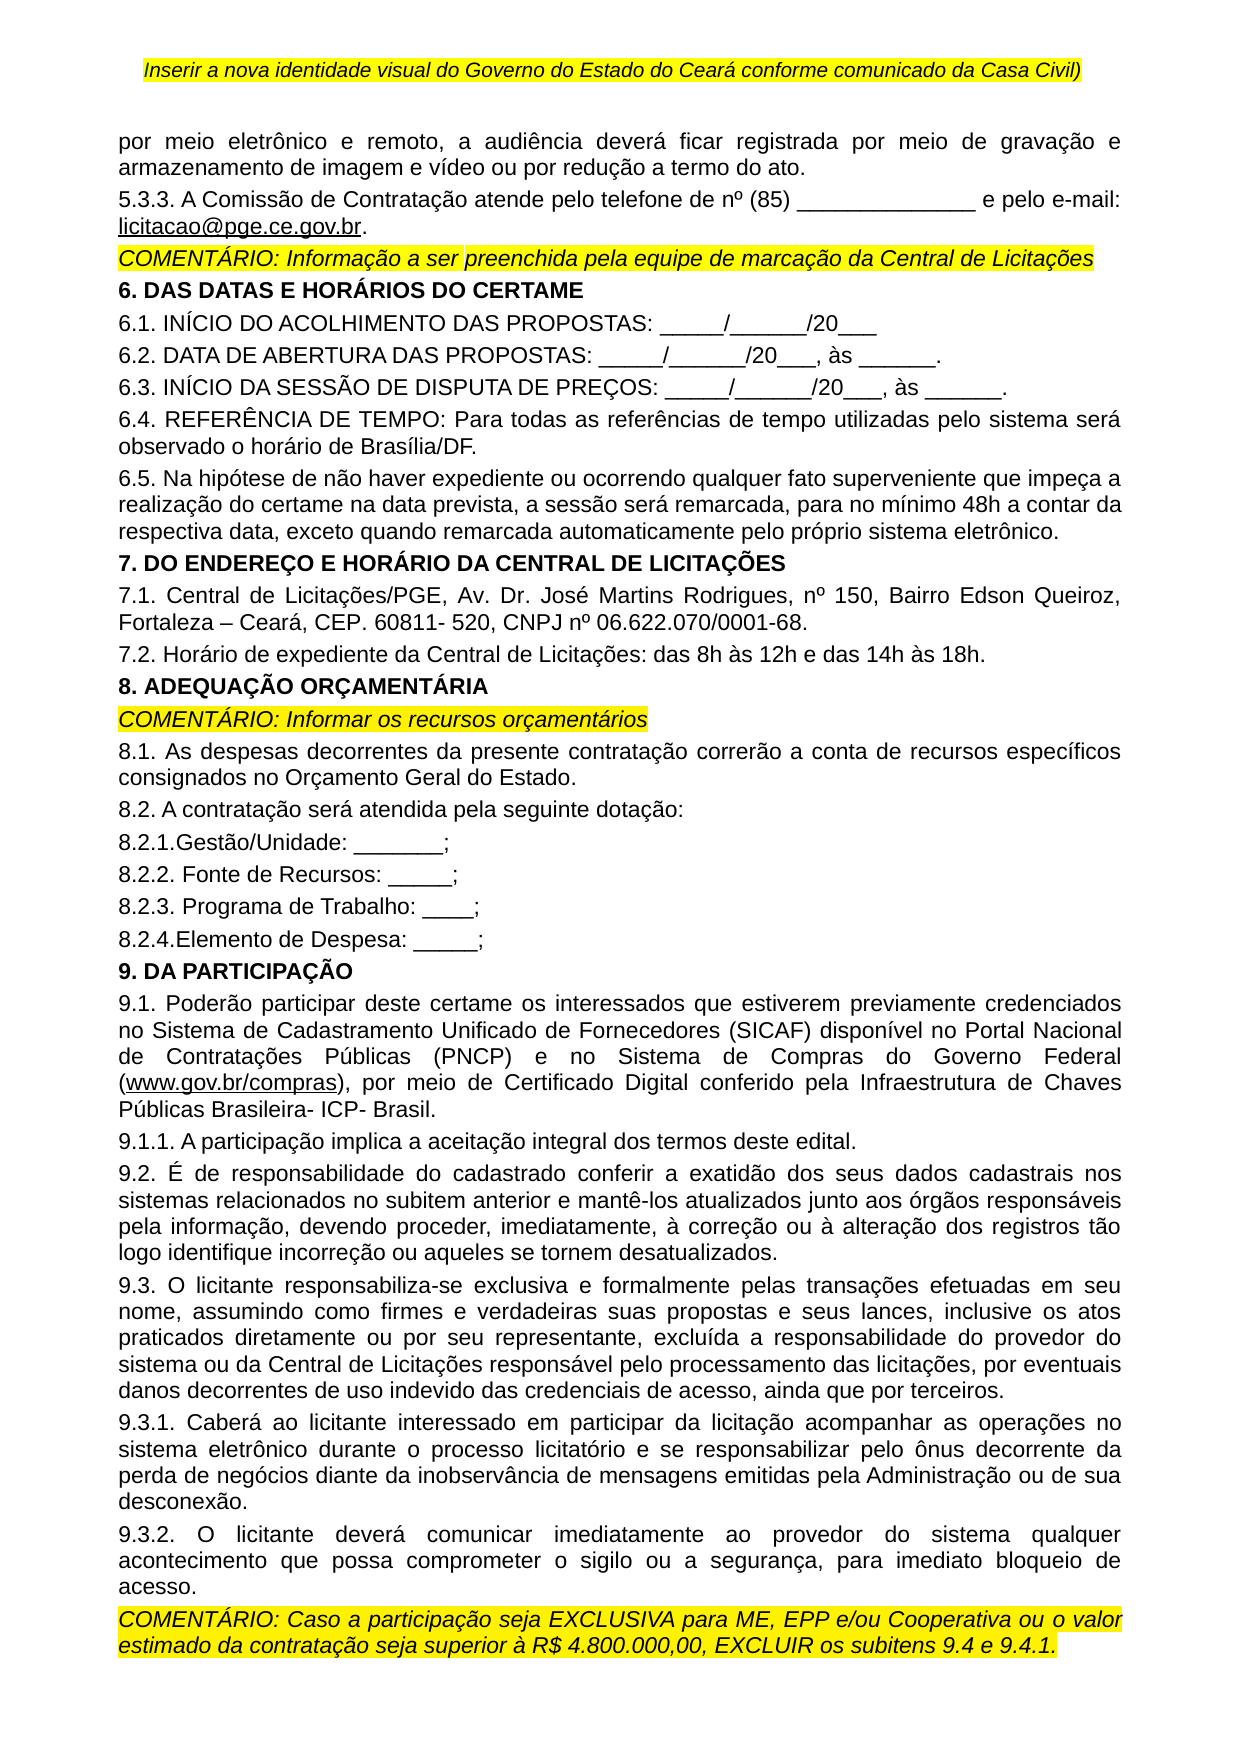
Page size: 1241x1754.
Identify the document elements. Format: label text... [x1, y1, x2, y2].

text COMENTÁRIO: Informar os recursos orçamentários [118, 706, 1122, 732]
text 8.1. As despesas decorrentes da presente contratação correrão a conta de recursos específicos consignados no Orçamento Geral do Estado. [118, 738, 1122, 791]
text 9.1. Poderão participar deste certame os interessados que estiverem previamente credenciados no Sistema de Cadastramento Unificado de Fornecedores (SICAF) disponível no Portal Nacional de Contratações Públicas (PNCP) e no Sistema de Compras do Governo Federal (www.gov.br/compras), por meio de Certificado Digital conferido pela Infraestrutura de Chaves Públicas Brasileira- ICP- Brasil. [118, 990, 1122, 1122]
text 8.2.1.Gestão/Unidade: _______; [118, 829, 1122, 855]
text 6.1. INÍCIO DO ACOLHIMENTO DAS PROPOSTAS: _____/______/20___ [118, 309, 1122, 336]
text 6. DAS DATAS E HORÁRIOS DO CERTAME [118, 277, 1122, 303]
text 9.1.1. A participação implica a aceitação integral dos termos deste edital. [118, 1128, 1122, 1154]
text 9.3.1. Caberá ao licitante interessado em participar da licitação acompanhar as operações no sistema eletrônico durante o processo licitatório e se responsabilizar pelo ônus decorrente da perda de negócios diante da inobservância de mensagens emitidas pela Administração ou de sua desconexão. [118, 1409, 1122, 1515]
text 6.2. DATA DE ABERTURA DAS PROPOSTAS: _____/______/20___, às ______. [118, 342, 1122, 368]
text 6.4. REFERÊNCIA DE TEMPO: Para todas as referências de tempo utilizadas pelo sistema será observado o horário de Brasília/DF. [118, 406, 1122, 459]
text 8.2.4.Elemento de Despesa: _____; [118, 926, 1122, 952]
text por meio eletrônico e remoto, a audiência deverá ficar registrada por meio de gravação e armazenamento de imagem e vídeo ou por redução a termo do ato. [118, 128, 1122, 180]
text 7.2. Horário de expediente da Central de Licitações: das 8h às 12h e das 14h às 18h. [118, 641, 1122, 667]
text 8.2.2. Fonte de Recursos: _____; [118, 861, 1122, 887]
text 9.3.2. O licitante deverá comunicar imediatamente ao provedor do sistema qualquer acontecimento que possa comprometer o sigilo ou a segurança, para imediato bloqueio de acesso. [118, 1521, 1122, 1600]
text 9.2. É de responsabilidade do cadastrado conferir a exatidão dos seus dados cadastrais nos sistemas relacionados no subitem anterior e mantê-los atualizados junto aos órgãos responsáveis pela informação, devendo proceder, imediatamente, à correção ou à alteração dos registros tão logo identifique incorreção ou aqueles se tornem desatualizados. [118, 1160, 1122, 1266]
text COMENTÁRIO: Caso a participação seja EXCLUSIVA para ME, EPP e/ou Cooperativa ou o valor estimado da contratação seja superior à R$ 4.800.000,00, EXCLUIR os subitens 9.4 e 9.4.1. [118, 1606, 1122, 1658]
text 7.1. Central de Licitações/PGE, Av. Dr. José Martins Rodrigues, nº 150, Bairro Edson Queiroz, Fortaleza – Ceará, CEP. 60811- 520, CNPJ nº 06.622.070/0001-68. [118, 582, 1122, 635]
text 8.2.3. Programa de Trabalho: ____; [118, 893, 1122, 920]
text 6.5. Na hipótese de não haver expediente ou ocorrendo qualquer fato superveniente que impeça a realização do certame na data prevista, a sessão será remarcada, para no mínimo 48h a contar da respectiva data, exceto quando remarcada automaticamente pelo próprio sistema eletrônico. [118, 465, 1122, 544]
text 8. ADEQUAÇÃO ORÇAMENTÁRIA [118, 673, 1122, 699]
text 9.3. O licitante responsabiliza-se exclusiva e formalmente pelas transações efetuadas em seu nome, assumindo como firmes e verdadeiras suas propostas e seus lances, inclusive os atos praticados diretamente ou por seu representante, excluída a responsabilidade do provedor do sistema ou da Central de Licitações responsável pelo processamento das licitações, por eventuais danos decorrentes de uso indevido das credenciais de acesso, ainda que por terceiros. [118, 1272, 1122, 1403]
text 8.2. A contratação será atendida pela seguinte dotação: [118, 796, 1122, 823]
text 6.3. INÍCIO DA SESSÃO DE DISPUTA DE PREÇOS: _____/______/20___, às ______. [118, 374, 1122, 400]
text 7. DO ENDEREÇO E HORÁRIO DA CENTRAL DE LICITAÇÕES [118, 550, 1122, 576]
text COMENTÁRIO: Informação a ser preenchida pela equipe de marcação da Central de Licitações [118, 245, 1122, 271]
text 5.3.3. A Comissão de Contratação atende pelo telefone de nº (85) ______________ e pelo e-mail: licitacao@pge.ce.gov.br. [118, 186, 1122, 239]
text 9. DA PARTICIPAÇÃO [118, 958, 1122, 984]
